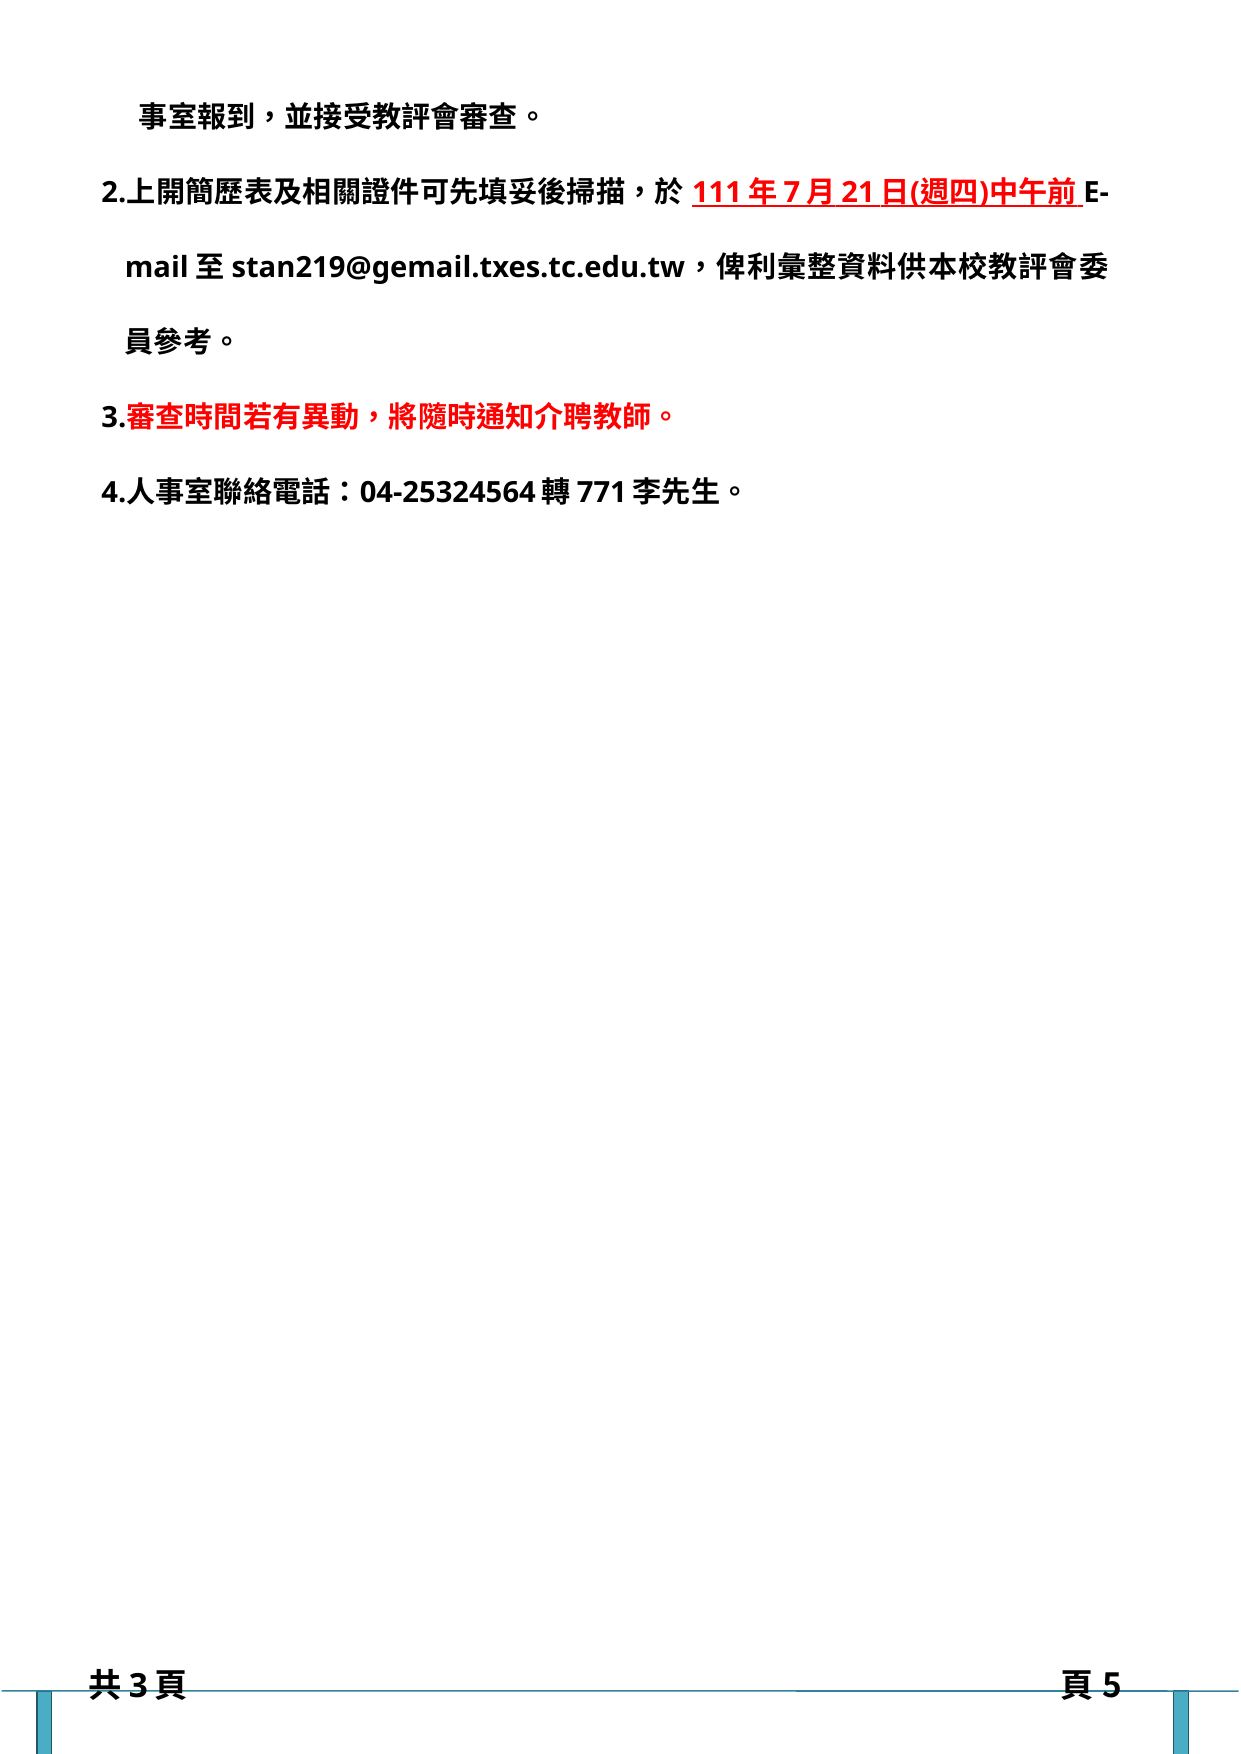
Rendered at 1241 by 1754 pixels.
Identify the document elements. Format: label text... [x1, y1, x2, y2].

list 事室報到，並接受教評會審查。 [101, 77, 1110, 152]
text 3.審查時間若有異動，將隨時通知介聘教師。 [101, 377, 1122, 452]
text 2.上開簡歷表及相關證件可先填妥後掃描，於111年7月21日(週四)中午前E-mail至stan219@gemail.txes.tc.edu.tw，俾利彙整資料供本校教評會委員參考。 [101, 152, 1110, 377]
text 4.人事室聯絡電話：04-25324564轉771李先生。 [101, 452, 1122, 527]
